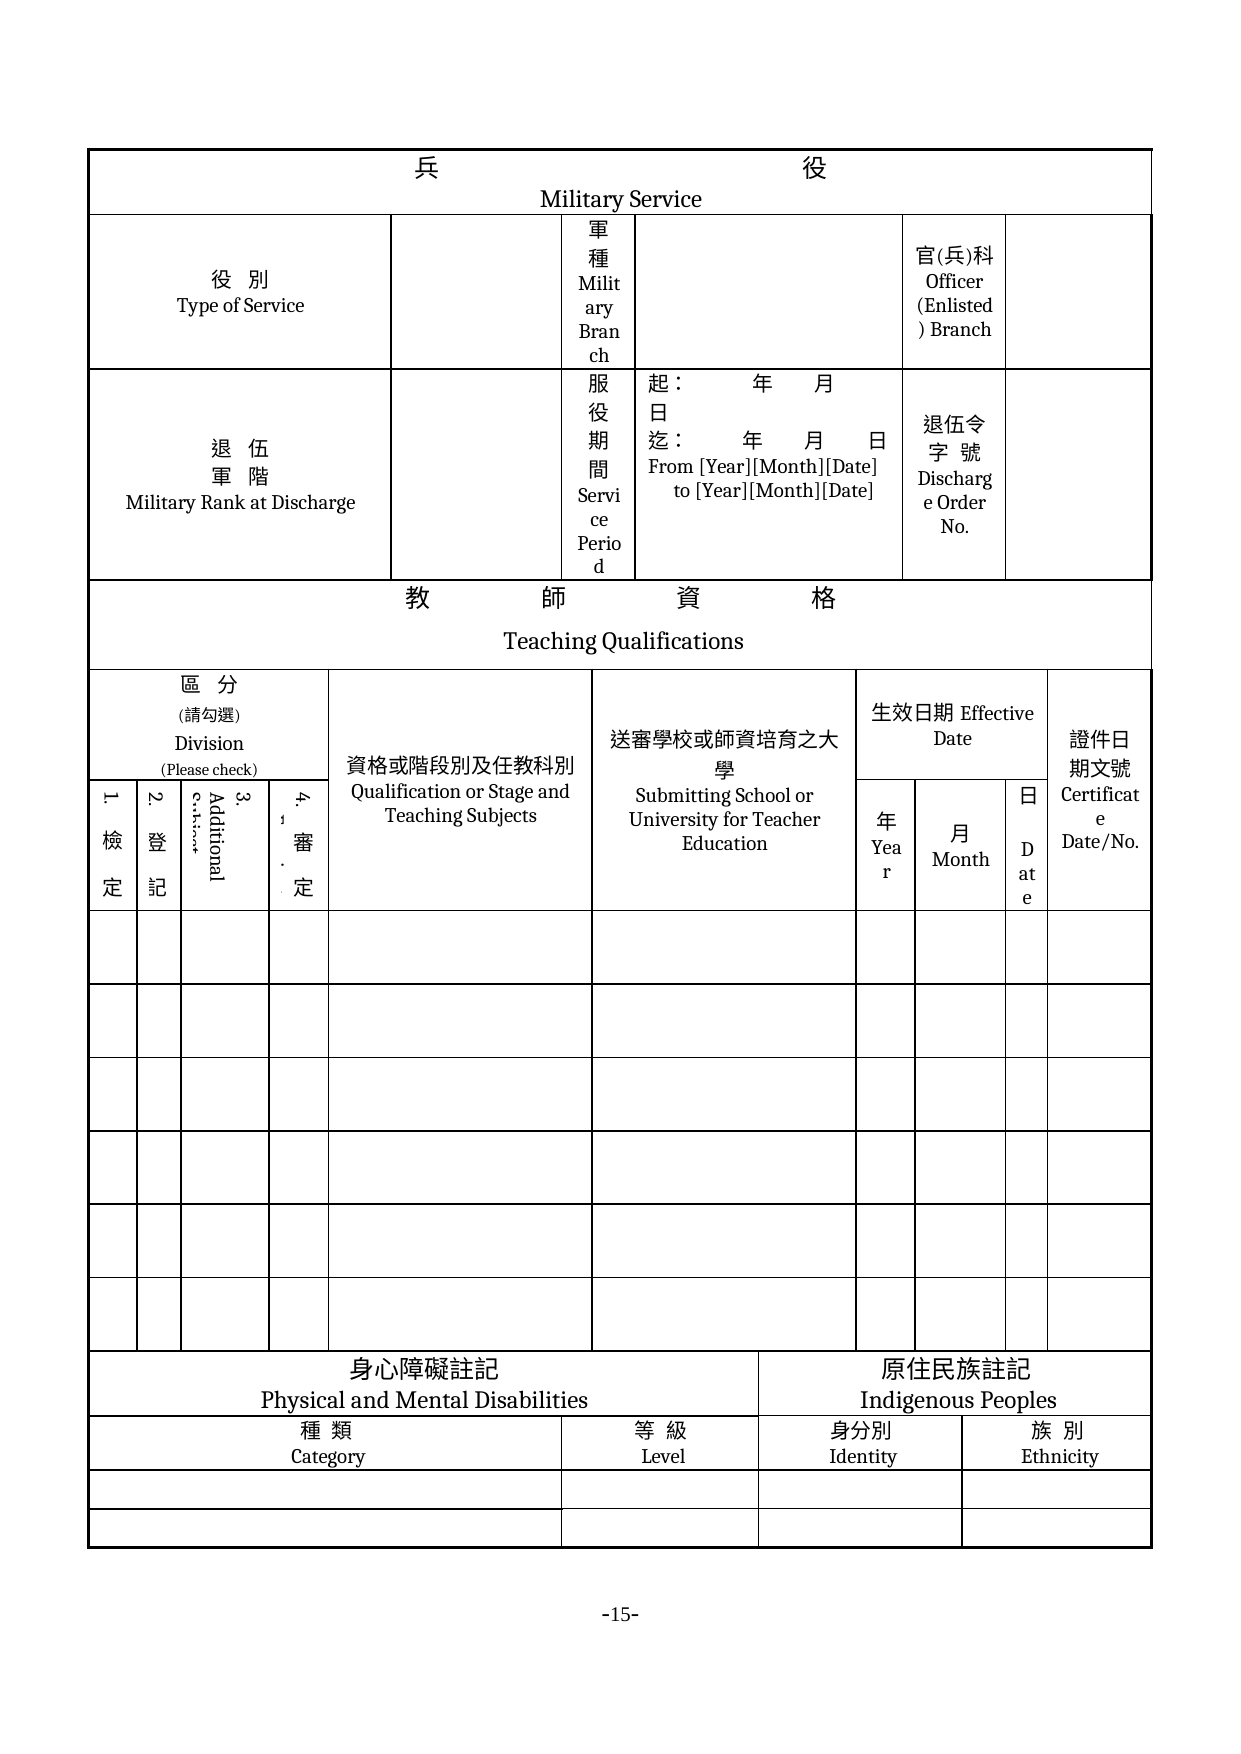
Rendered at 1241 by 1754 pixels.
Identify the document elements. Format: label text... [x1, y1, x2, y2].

table_cell [857, 1205, 914, 1277]
table_cell [270, 1205, 328, 1277]
table_cell [90, 985, 136, 1056]
table_cell 4.審定 Examination [270, 781, 328, 909]
table_cell [329, 1278, 591, 1350]
table_cell [90, 1132, 136, 1203]
table_cell [963, 1509, 1150, 1546]
table_cell 退伍令 字 號 Discharge Order No. [903, 370, 1005, 579]
table_cell 生效日期 Effective Date [857, 670, 1047, 779]
table_cell 起： 年 月 日 迄： 年 月 日 From [Year][Month][Date] to [Year][Month][Date] [636, 370, 902, 579]
table_cell 等 級 Level [562, 1417, 758, 1469]
table_cell [593, 1132, 855, 1203]
table_cell 年 Year [857, 780, 914, 909]
table_cell 原住民族註記 Indigenous Peoples [759, 1352, 1150, 1414]
table_cell 族 別 Ethnicity [963, 1416, 1150, 1469]
table_cell [90, 1278, 136, 1350]
table_cell [916, 1132, 1005, 1203]
table_cell [593, 1278, 855, 1350]
table_cell [593, 985, 855, 1056]
table_cell [182, 985, 268, 1056]
table_cell 3.加科登記 Additional Subject Registration [182, 781, 268, 909]
table_cell [1006, 911, 1047, 983]
table_cell [90, 911, 136, 983]
table_cell [329, 911, 591, 983]
table_cell 軍 種 Military Branch [562, 215, 634, 368]
table_cell [329, 1058, 591, 1130]
table_cell [1006, 215, 1150, 368]
table_cell 退 伍 軍 階 Military Rank at Discharge [90, 370, 390, 579]
table_cell 服 役 期 間 Service Period [562, 370, 634, 579]
table_cell [182, 1278, 268, 1350]
table_cell [138, 1058, 180, 1130]
table_cell [90, 1510, 561, 1546]
table_cell [857, 1132, 914, 1203]
table_cell [1006, 1058, 1047, 1130]
table_cell [1006, 985, 1047, 1056]
table_cell [182, 1205, 268, 1277]
table_cell [329, 985, 591, 1056]
table_cell [1006, 370, 1150, 579]
table_cell [270, 1278, 328, 1350]
table_cell [392, 370, 561, 579]
table_cell [1006, 1278, 1047, 1350]
table_cell [1006, 1132, 1047, 1203]
table_cell 身心障礙註記 Physical and Mental Disabilities [90, 1352, 758, 1414]
table_cell [329, 1132, 591, 1203]
table_cell [1048, 1132, 1150, 1203]
table_cell 資格或階段別及任教科別 Qualification or Stage and Teaching Subjects [329, 670, 591, 909]
table_cell 1.檢定 Certification [90, 781, 136, 909]
table_cell [329, 1205, 591, 1277]
table_cell [1006, 1205, 1047, 1277]
table_cell [1048, 1278, 1150, 1350]
table_cell 種 類 Category [90, 1417, 561, 1469]
table_cell [270, 1058, 328, 1130]
table_cell [138, 985, 180, 1056]
table_cell [562, 1509, 758, 1546]
table_cell [857, 1278, 914, 1350]
table_cell 日 Date [1006, 780, 1047, 909]
table_cell [138, 911, 180, 983]
table_cell [916, 1058, 1005, 1130]
table_cell [1048, 985, 1150, 1056]
table_header 兵 役 Military Service [90, 151, 1151, 214]
table_cell [963, 1471, 1150, 1508]
table_cell [1048, 1058, 1150, 1130]
table_cell [392, 215, 561, 368]
table_cell [90, 1205, 136, 1277]
table_cell [182, 1132, 268, 1203]
table_cell [138, 1278, 180, 1350]
table_cell [916, 1205, 1005, 1277]
table_cell [916, 1278, 1005, 1350]
table_cell [916, 985, 1005, 1056]
table_cell [1048, 1205, 1150, 1277]
table_cell [1048, 911, 1150, 983]
table_cell [90, 1471, 561, 1508]
table_cell [593, 1205, 855, 1277]
table_cell [138, 1205, 180, 1277]
table_cell [759, 1471, 961, 1508]
table_cell 區 分 (請勾選) Division (Please check) [90, 670, 328, 779]
table_cell [270, 1132, 328, 1203]
table_cell 證件日期文號 Certificate Date/No. [1048, 670, 1150, 909]
table_cell 官(兵)科 Officer (Enlisted) Branch [903, 215, 1005, 368]
table_cell [270, 985, 328, 1056]
table_cell [182, 911, 268, 983]
table_cell [270, 911, 328, 983]
table_cell [857, 911, 914, 983]
table_cell [90, 1058, 136, 1130]
table_cell [636, 215, 902, 368]
table_cell [138, 1132, 180, 1203]
table_cell [593, 1058, 855, 1130]
table_cell [857, 1058, 914, 1130]
table_cell 身分別 Identity [759, 1416, 961, 1469]
table_cell 役 別 Type of Service [90, 215, 390, 368]
table_cell [759, 1509, 961, 1546]
table_cell 2.登記 Registration [138, 781, 180, 909]
table_cell 送審學校或師資培育之大學 Submitting School or University for Teacher Education [593, 670, 855, 909]
table_cell [857, 985, 914, 1056]
table_cell [182, 1058, 268, 1130]
table_cell [593, 911, 855, 983]
table_cell [562, 1471, 758, 1508]
table_cell 月 Month [916, 780, 1005, 909]
table_cell [916, 911, 1005, 983]
table_cell 教 師 資 格 Teaching Qualifications [90, 581, 1151, 668]
